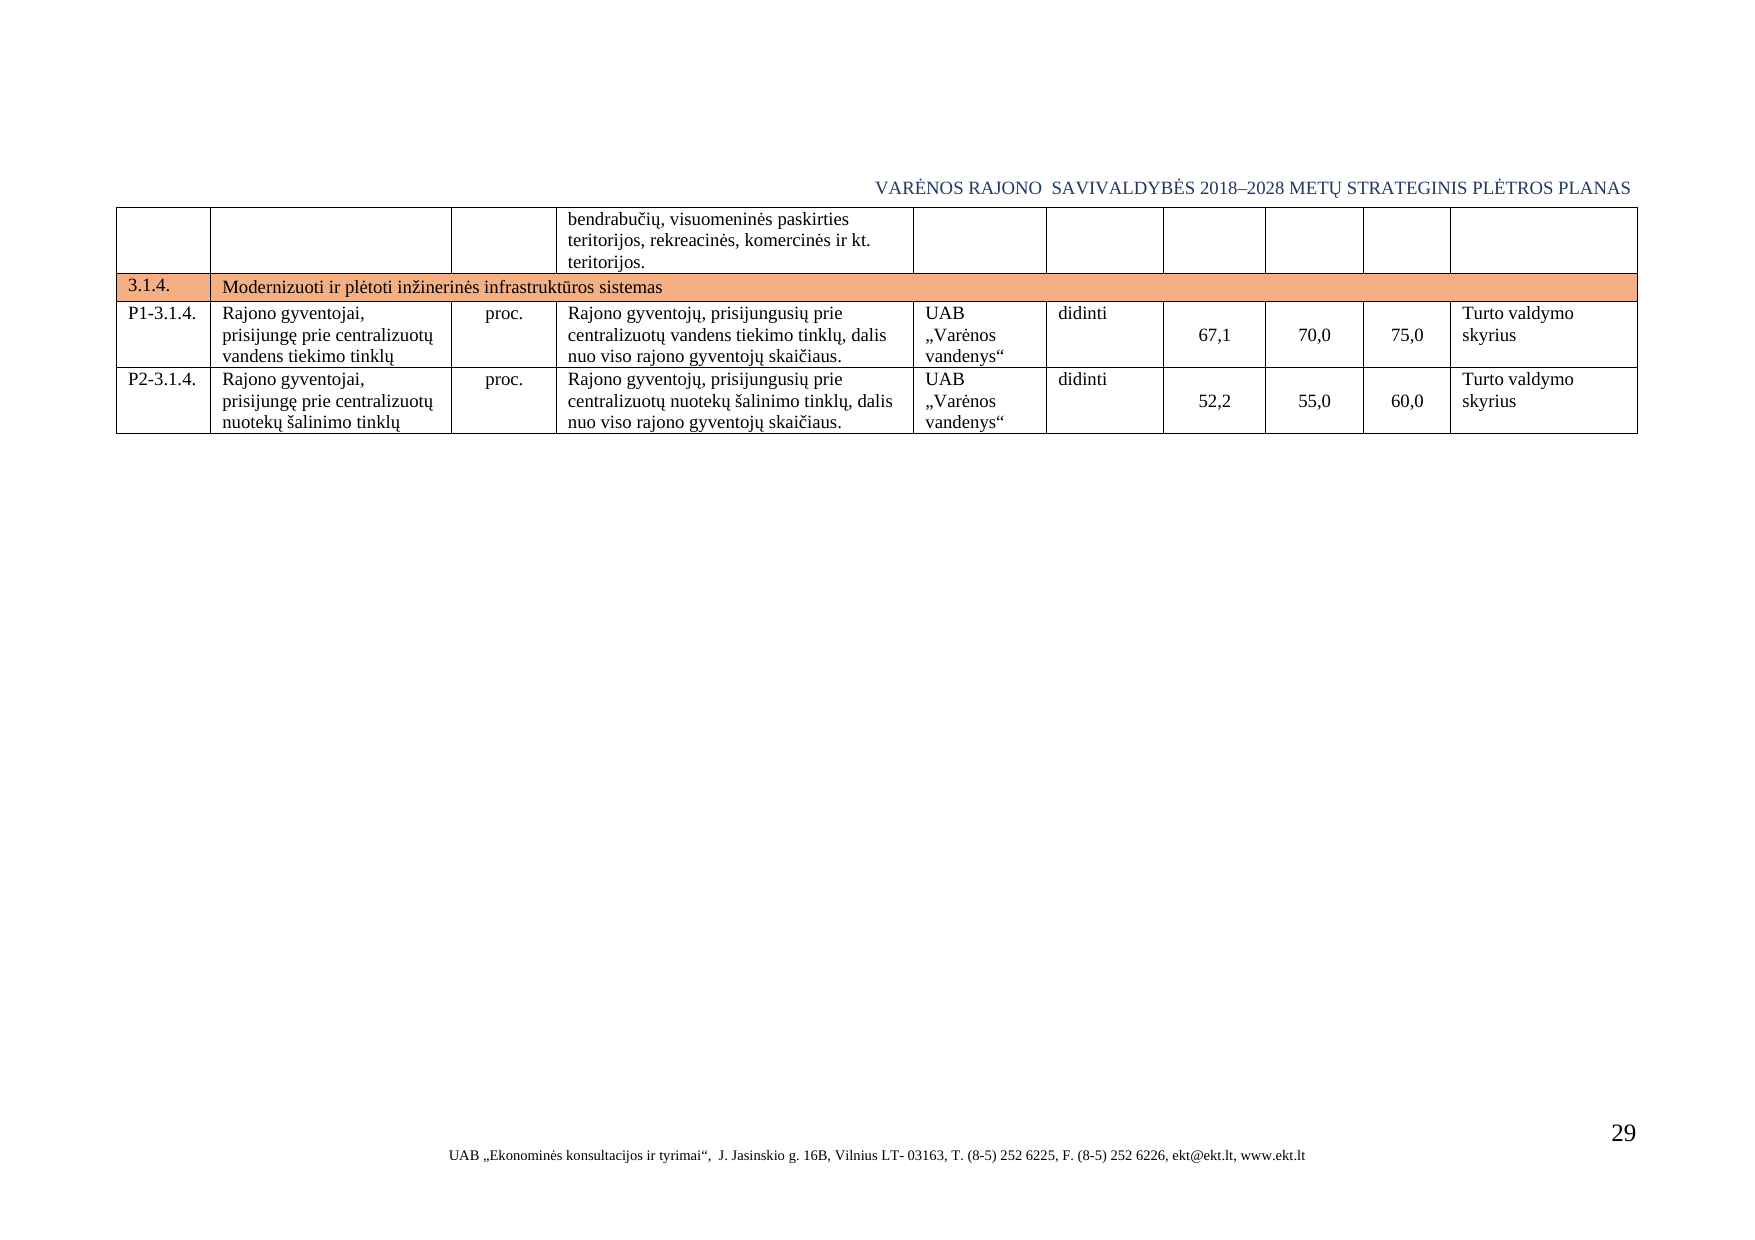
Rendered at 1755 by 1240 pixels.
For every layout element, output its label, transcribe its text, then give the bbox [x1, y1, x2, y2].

table_cell UAB „Varėnos vandenys“ [914, 368, 1046, 433]
table_cell [1451, 208, 1637, 272]
table_cell [914, 208, 1046, 272]
table_cell proc. [452, 368, 556, 433]
table_cell Rajono gyventojų, prisijungusių prie centralizuotų nuotekų šalinimo tinklų, dalis nuo viso rajono gyventojų skaičiaus. [557, 368, 913, 433]
table_cell 70,0 [1266, 302, 1363, 367]
table_cell [1266, 208, 1363, 272]
table_cell P1-3.1.4. [117, 302, 210, 367]
table_cell Turto valdymo skyrius [1451, 302, 1637, 367]
table_cell 60,0 [1364, 368, 1450, 433]
table_cell [117, 208, 210, 272]
table_cell Turto valdymo skyrius [1451, 368, 1637, 433]
table_cell 3.1.4. [117, 274, 210, 301]
table_cell [211, 208, 451, 272]
table_cell [1364, 208, 1450, 272]
table_cell [1164, 208, 1265, 272]
table_cell bendrabučių, visuomeninės paskirties teritorijos, rekreacinės, komercinės ir kt. teritorijos. [557, 208, 913, 272]
table_cell P2-3.1.4. [117, 368, 210, 433]
table_cell Modernizuoti ir plėtoti inžinerinės infrastruktūros sistemas [211, 274, 1637, 301]
table_cell proc. [452, 302, 556, 367]
table_cell Rajono gyventojai, prisijungę prie centralizuotų vandens tiekimo tinklų [211, 302, 451, 367]
table_cell didinti [1047, 368, 1163, 433]
table_cell [452, 208, 556, 272]
table_cell 75,0 [1364, 302, 1450, 367]
table_cell [1047, 208, 1163, 272]
table_cell 55,0 [1266, 368, 1363, 433]
table_cell UAB „Varėnos vandenys“ [914, 302, 1046, 367]
table_cell Rajono gyventojai, prisijungę prie centralizuotų nuotekų šalinimo tinklų [211, 368, 451, 433]
table_cell Rajono gyventojų, prisijungusių prie centralizuotų vandens tiekimo tinklų, dalis nuo viso rajono gyventojų skaičiaus. [557, 302, 913, 367]
table_cell 52,2 [1164, 368, 1265, 433]
table_cell didinti [1047, 302, 1163, 367]
table_cell 67,1 [1164, 302, 1265, 367]
